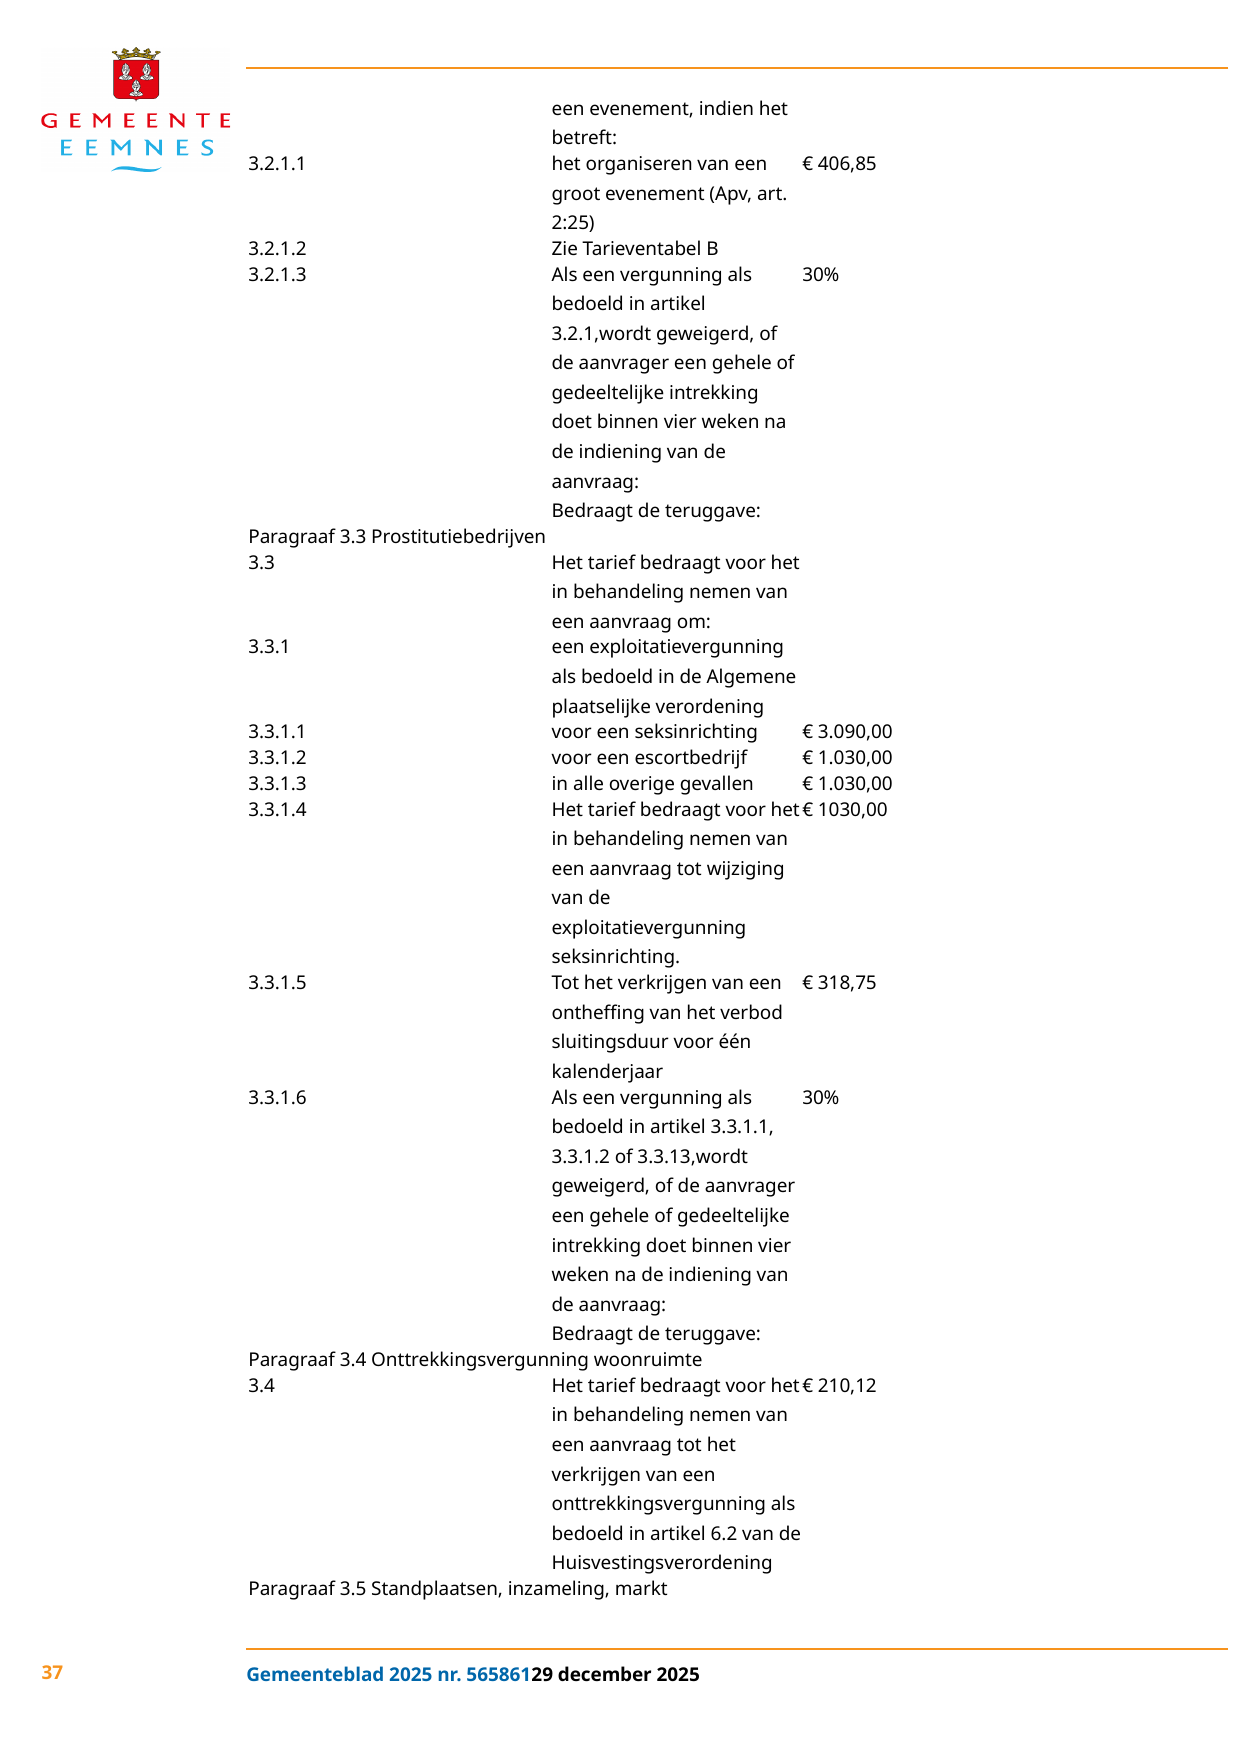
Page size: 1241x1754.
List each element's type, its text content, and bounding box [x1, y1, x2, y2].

table_cell Tot het verkrijgen van een ontheffing van het verbod sluitingsduur voor één kalenderjaar [551, 970, 802, 1084]
table_cell 3.2.1.1 [248, 150, 551, 235]
table_cell [802, 634, 1152, 719]
table_cell Als een vergunning als bedoeld in artikel 3.3.1.1, 3.3.1.2 of 3.3.13,wordt geweigerd, of de aanvrager een gehele of gedeeltelijke intrekking doet binnen vier weken na de indiening van de aanvraag: Bedraagt de teruggave: [551, 1084, 802, 1346]
table_cell 30% [802, 261, 1152, 523]
table_cell voor een seksinrichting [551, 719, 802, 744]
table_cell [802, 1575, 1152, 1601]
table_cell een evenement, indien het betreft: [551, 95, 802, 150]
table_cell 3.3.1.3 [248, 770, 551, 796]
table_cell 3.2.1.3 [248, 261, 551, 523]
table_cell [802, 523, 1152, 549]
table_cell voor een escortbedrijf [551, 744, 802, 770]
table_cell [802, 1346, 1152, 1372]
table_cell [802, 549, 1152, 634]
table_cell 3.4 [248, 1372, 551, 1575]
table_cell € 3.090,00 [802, 719, 1152, 744]
table_cell een exploitatievergunning als bedoeld in de Algemene plaatselijke verordening [551, 634, 802, 719]
table_cell 3.3.1 [248, 634, 551, 719]
table_cell 3.3.1.4 [248, 796, 551, 969]
table_cell € 210,12 [802, 1372, 1152, 1575]
table_cell [248, 95, 551, 150]
table_cell Zie Tarieventabel B [551, 235, 802, 261]
table_cell € 318,75 [802, 970, 1152, 1084]
table_cell € 1.030,00 [802, 744, 1152, 770]
table_cell Paragraaf 3.5 Standplaatsen, inzameling, markt [248, 1575, 802, 1601]
table_cell Als een vergunning als bedoeld in artikel 3.2.1,wordt geweigerd, of de aanvrager een gehele of gedeeltelijke intrekking doet binnen vier weken na de indiening van de aanvraag: Bedraagt de teruggave: [551, 261, 802, 523]
table_cell 3.3.1.6 [248, 1084, 551, 1346]
table_cell 3.3 [248, 549, 551, 634]
table_cell Paragraaf 3.4 Onttrekkingsvergunning woonruimte [248, 1346, 802, 1372]
table_cell [802, 95, 1152, 150]
table_cell € 406,85 [802, 150, 1152, 235]
table_cell Het tarief bedraagt voor het in behandeling nemen van een aanvraag tot wijziging van de exploitatievergunning seksinrichting. [551, 796, 802, 969]
table_cell Paragraaf 3.3 Prostitutiebedrijven [248, 523, 802, 549]
table_cell 3.3.1.1 [248, 719, 551, 744]
table_cell 30% [802, 1084, 1152, 1346]
table_cell 3.3.1.2 [248, 744, 551, 770]
table_cell Het tarief bedraagt voor het in behandeling nemen van een aanvraag tot het verkrijgen van een onttrekkingsvergunning als bedoeld in artikel 6.2 van de Huisvestingsverordening [551, 1372, 802, 1575]
table_cell Het tarief bedraagt voor het in behandeling nemen van een aanvraag om: [551, 549, 802, 634]
table_cell € 1030,00 [802, 796, 1152, 969]
table_cell het organiseren van een groot evenement (Apv, art. 2:25) [551, 150, 802, 235]
picture [41, 47, 231, 172]
table_cell [802, 235, 1152, 261]
table_cell 3.2.1.2 [248, 235, 551, 261]
table_cell 3.3.1.5 [248, 970, 551, 1084]
table_cell in alle overige gevallen [551, 770, 802, 796]
table_cell € 1.030,00 [802, 770, 1152, 796]
